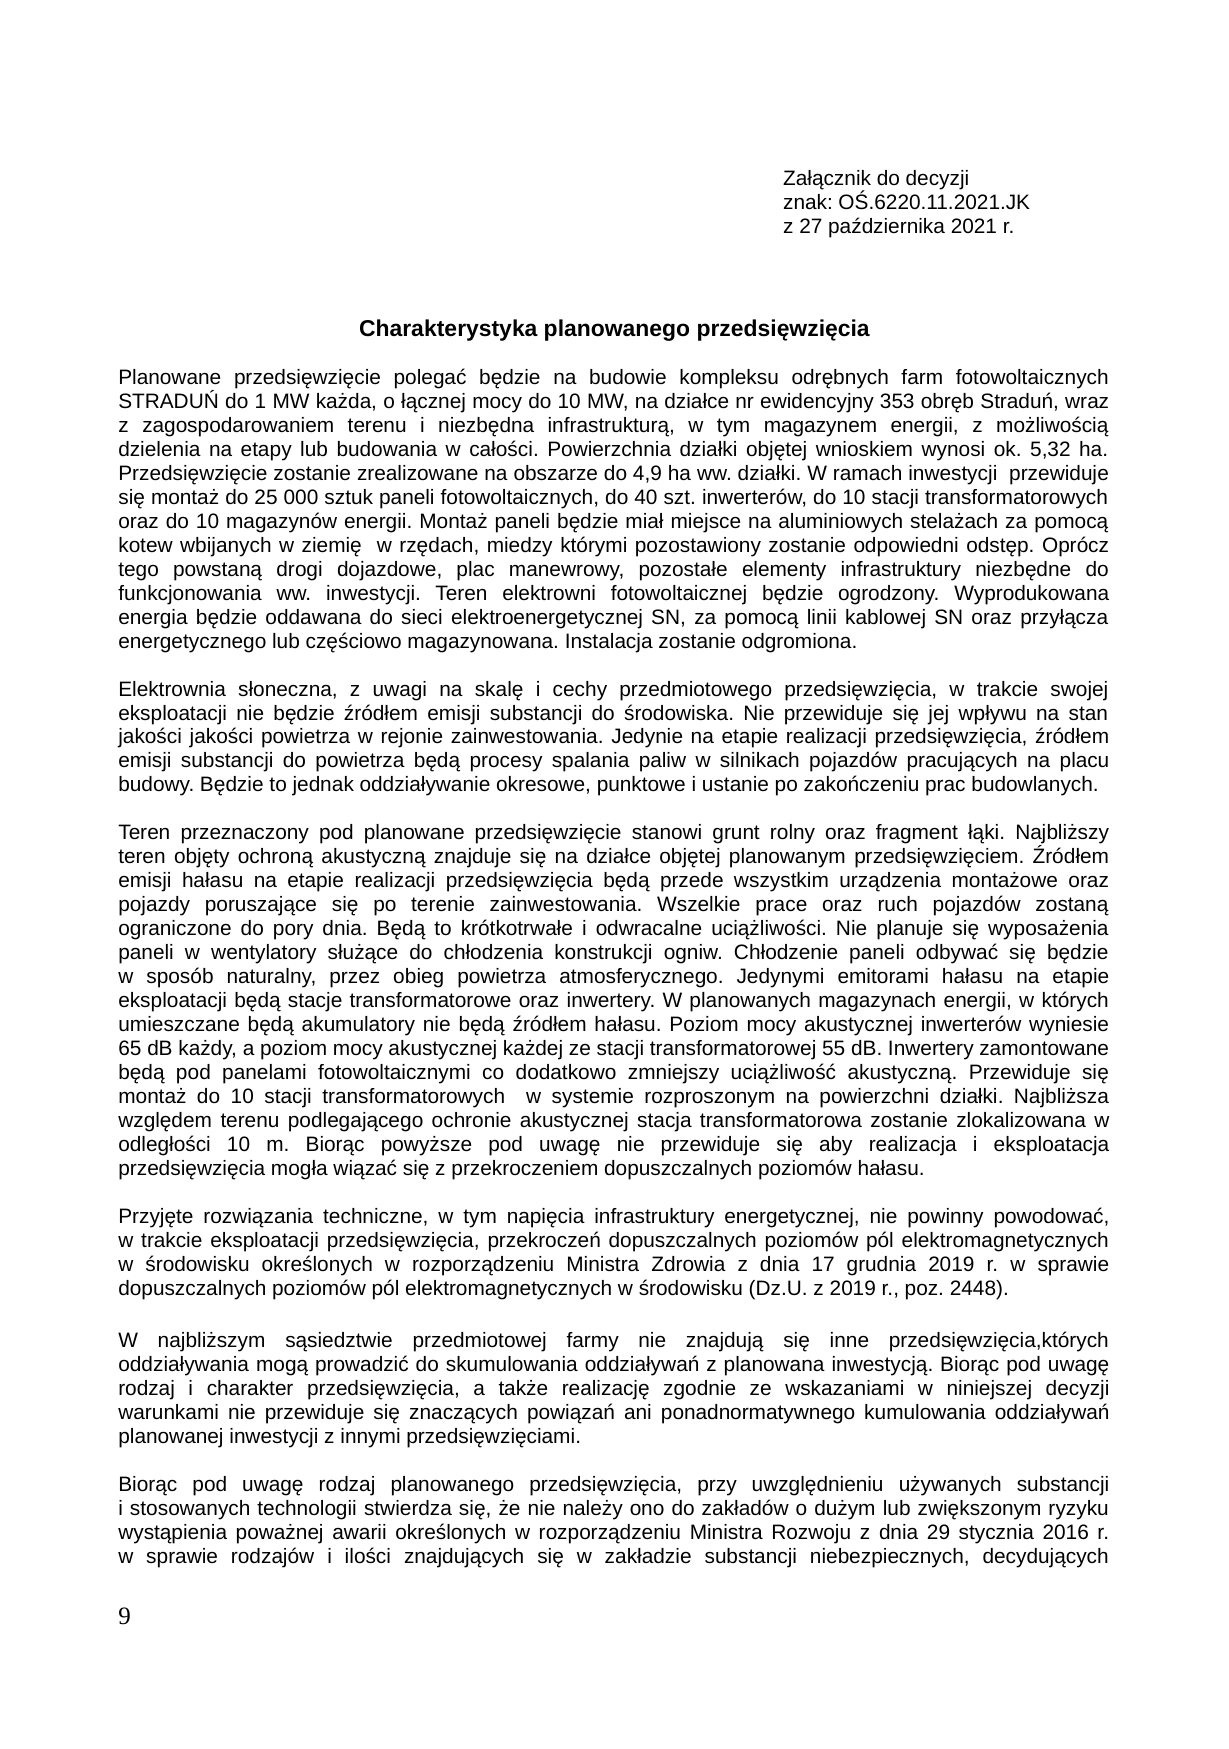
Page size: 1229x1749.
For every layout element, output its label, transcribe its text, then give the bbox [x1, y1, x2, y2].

text znak: OŚ.6220.11.2021.JK [783, 190, 1110, 214]
text Przyjęte rozwiązania techniczne, w tym napięcia infrastruktury energetycznej, nie powinny powodować, w trakcie eksploatacji przedsięwzięcia, przekroczeń dopuszczalnych poziomów pól elektromagnetycznych w środowisku określonych w rozporządzeniu Ministra Zdrowia z dnia 17 grudnia 2019 r. w sprawie dopuszczalnych poziomów pól elektromagnetycznych w środowisku (Dz.U. z 2019 r., poz. 2448). [118, 1203, 1110, 1299]
text Biorąc pod uwagę rodzaj planowanego przedsięwzięcia, przy uwzględnieniu używanych substancji i stosowanych technologii stwierdza się, że nie należy ono do zakładów o dużym lub zwiększonym ryzyku wystąpienia poważnej awarii określonych w rozporządzeniu Ministra Rozwoju z dnia 29 stycznia 2016 r. w sprawie rodzajów i ilości znajdujących się w zakładzie substancji niebezpiecznych, decydujących [118, 1472, 1110, 1568]
text Elektrownia słoneczna, z uwagi na skalę i cechy przedmiotowego przedsięwzięcia, w trakcie swojej eksploatacji nie będzie źródłem emisji substancji do środowiska. Nie przewiduje się jej wpływu na stan jakości jakości powietrza w rejonie zainwestowania. Jedynie na etapie realizacji przedsięwzięcia, źródłem emisji substancji do powietrza będą procesy spalania paliw w silnikach pojazdów pracujących na placu budowy. Będzie to jednak oddziaływanie okresowe, punktowe i ustanie po zakończeniu prac budowlanych. [118, 676, 1110, 796]
text Teren przeznaczony pod planowane przedsięwzięcie stanowi grunt rolny oraz fragment łąki. Najbliższy teren objęty ochroną akustyczną znajduje się na działce objętej planowanym przedsięwzięciem. Źródłem emisji hałasu na etapie realizacji przedsięwzięcia będą przede wszystkim urządzenia montażowe oraz pojazdy poruszające się po terenie zainwestowania. Wszelkie prace oraz ruch pojazdów zostaną ograniczone do pory dnia. Będą to krótkotrwałe i odwracalne uciążliwości. Nie planuje się wyposażenia paneli w wentylatory służące do chłodzenia konstrukcji ogniw. Chłodzenie paneli odbywać się będzie w sposób naturalny, przez obieg powietrza atmosferycznego. Jedynymi emitorami hałasu na etapie eksploatacji będą stacje transformatorowe oraz inwertery. W planowanych magazynach energii, w których umieszczane będą akumulatory nie będą źródłem hałasu. Poziom mocy akustycznej inwerterów wyniesie 65 dB każdy, a poziom mocy akustycznej każdej ze stacji transformatorowej 55 dB. Inwertery zamontowane będą pod panelami fotowoltaicznymi co dodatkowo zmniejszy uciążliwość akustyczną. Przewiduje się montaż do 10 stacji transformatorowych w systemie rozproszonym na powierzchni działki. Najbliższa względem terenu podlegającego ochronie akustycznej stacja transformatorowa zostanie zlokalizowana w odległości 10 m. Biorąc powyższe pod uwagę nie przewiduje się aby realizacja i eksploatacja przedsięwzięcia mogła wiązać się z przekroczeniem dopuszczalnych poziomów hałasu. [118, 820, 1110, 1179]
text z 27 października 2021 r. [783, 214, 1110, 238]
text Załącznik do decyzji [783, 166, 1110, 190]
text W najbliższym sąsiedztwie przedmiotowej farmy nie znajdują się inne przedsięwzięcia,których oddziaływania mogą prowadzić do skumulowania oddziaływań z planowana inwestycją. Biorąc pod uwagę rodzaj i charakter przedsięwzięcia, a także realizację zgodnie ze wskazaniami w niniejszej decyzji warunkami nie przewiduje się znaczących powiązań ani ponadnormatywnego kumulowania oddziaływań planowanej inwestycji z innymi przedsięwzięciami. [118, 1328, 1110, 1448]
text Charakterystyka planowanego przedsięwzięcia [118, 314, 1110, 341]
text Planowane przedsięwzięcie polegać będzie na budowie kompleksu odrębnych farm fotowoltaicznych STRADUŃ do 1 MW każda, o łącznej mocy do 10 MW, na działce nr ewidencyjny 353 obręb Straduń, wraz z zagospodarowaniem terenu i niezbędna infrastrukturą, w tym magazynem energii, z możliwością dzielenia na etapy lub budowania w całości. Powierzchnia działki objętej wnioskiem wynosi ok. 5,32 ha. Przedsięwzięcie zostanie zrealizowane na obszarze do 4,9 ha ww. działki. W ramach inwestycji przewiduje się montaż do 25 000 sztuk paneli fotowoltaicznych, do 40 szt. inwerterów, do 10 stacji transformatorowych oraz do 10 magazynów energii. Montaż paneli będzie miał miejsce na aluminiowych stelażach za pomocą kotew wbijanych w ziemię w rzędach, miedzy którymi pozostawiony zostanie odpowiedni odstęp. Oprócz tego powstaną drogi dojazdowe, plac manewrowy, pozostałe elementy infrastruktury niezbędne do funkcjonowania ww. inwestycji. Teren elektrowni fotowoltaicznej będzie ogrodzony. Wyprodukowana energia będzie oddawana do sieci elektroenergetycznej SN, za pomocą linii kablowej SN oraz przyłącza energetycznego lub częściowo magazynowana. Instalacja zostanie odgromiona. [118, 365, 1110, 652]
